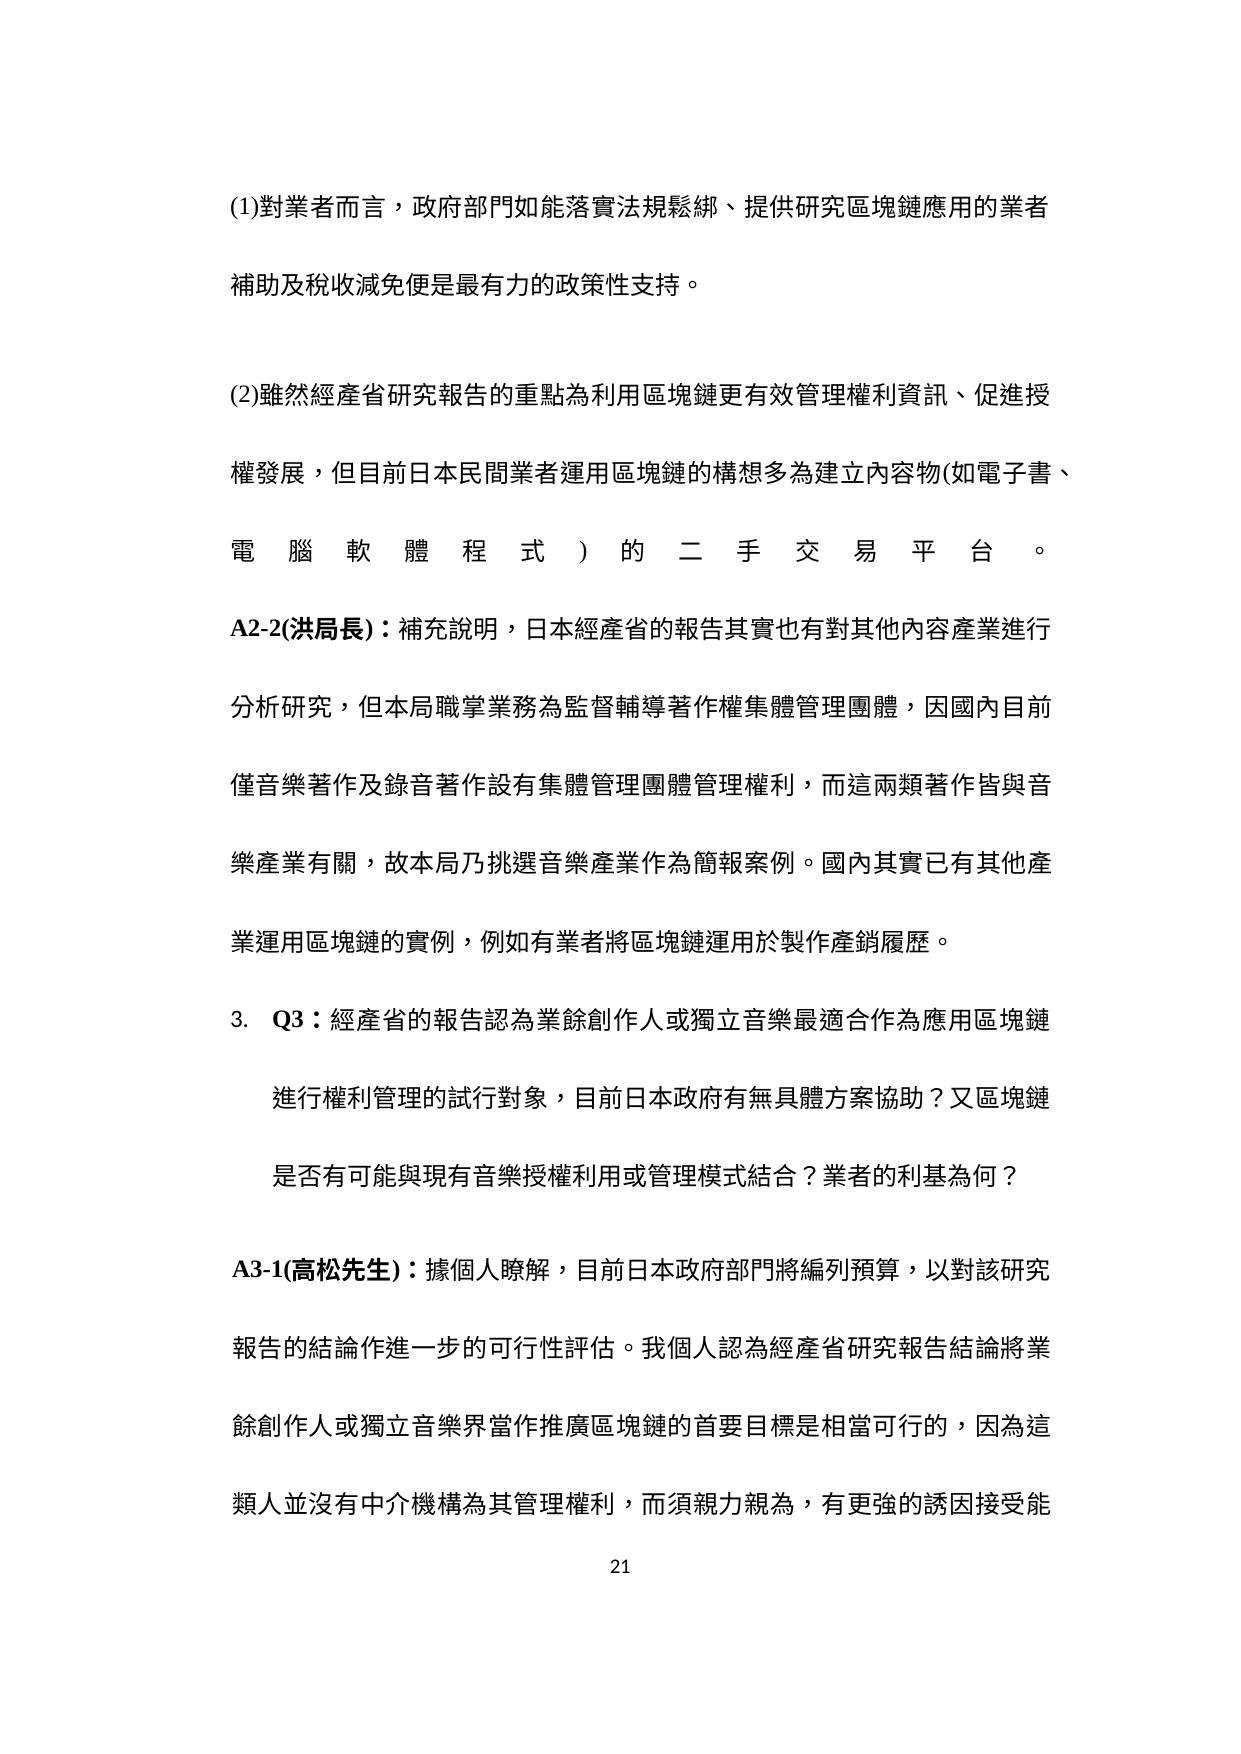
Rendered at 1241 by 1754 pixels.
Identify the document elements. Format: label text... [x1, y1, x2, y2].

text (1)對業者而言，政府部門如能落實法規鬆綁、提供研究區塊鏈應用的業者補助及稅收減免便是最有力的政策性支持。 [230, 164, 1053, 305]
text A3-1(高松先生)：據個人瞭解，目前日本政府部門將編列預算，以對該研究報告的結論作進一步的可行性評估。我個人認為經產省研究報告結論將業餘創作人或獨立音樂界當作推廣區塊鏈的首要目標是相當可行的，因為這類人並沒有中介機構為其管理權利，而須親力親為，有更強的誘因接受能 [232, 1227, 1053, 1523]
list Q3：經產省的報告認為業餘創作人或獨立音樂最適合作為應用區塊鏈進行權利管理的試行對象，目前日本政府有無具體方案協助？又區塊鏈是否有可能與現有音樂授權利用或管理模式結合？業者的利基為何？ [230, 977, 1053, 1195]
text (2)雖然經產省研究報告的重點為利用區塊鏈更有效管理權利資訊、促進授權發展，但目前日本民間業者運用區塊鏈的構想多為建立內容物(如電子書、電腦軟體程式)的二手交易平台。 A2-2(洪局長)：補充說明，日本經產省的報告其實也有對其他內容產業進行分析研究，但本局職掌業務為監督輔導著作權集體管理團體，因國內目前僅音樂著作及錄音著作設有集體管理團體管理權利，而這兩類著作皆與音樂產業有關，故本局乃挑選音樂產業作為簡報案例。國內其實已有其他產業運用區塊鏈的實例，例如有業者將區塊鏈運用於製作產銷履歷。 [230, 352, 1053, 961]
